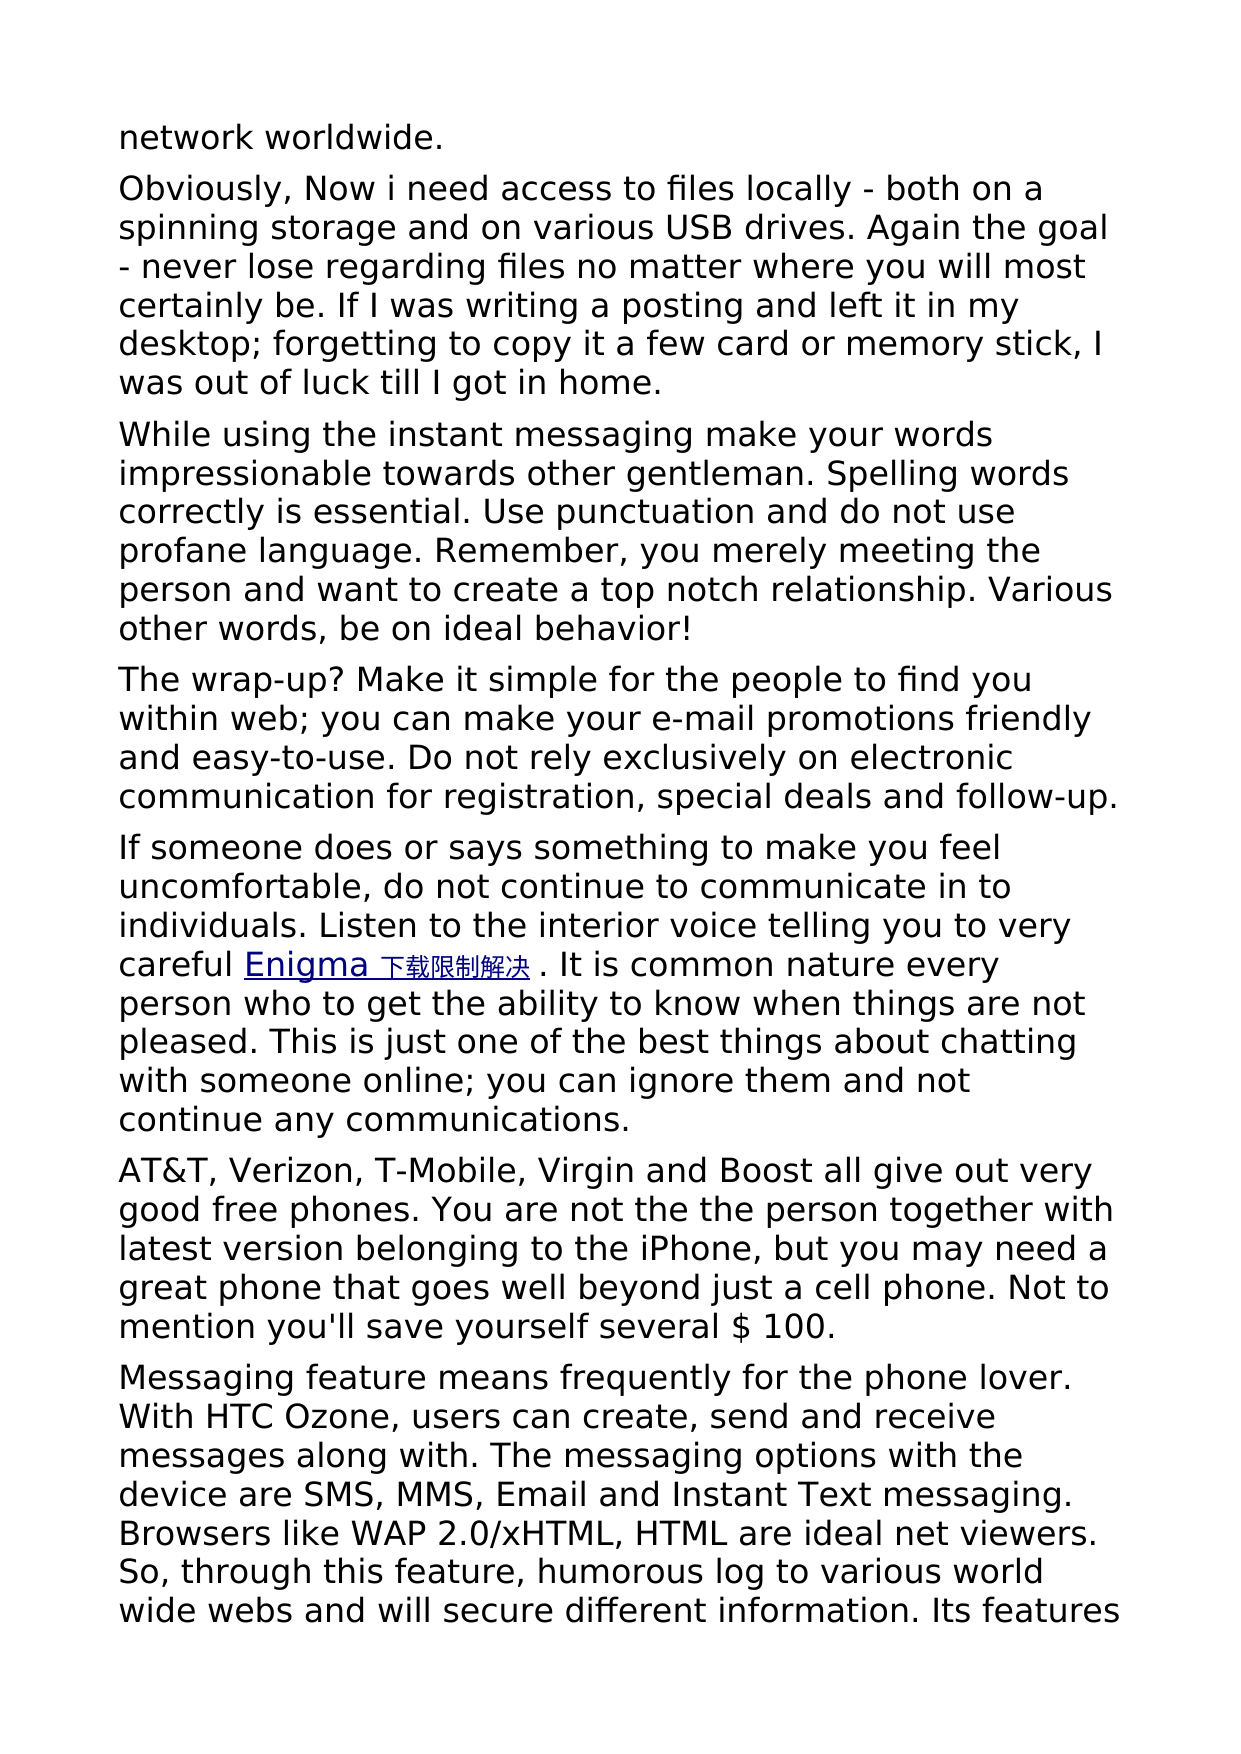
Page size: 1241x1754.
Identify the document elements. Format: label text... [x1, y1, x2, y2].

text AT&T, Verizon, T-Mobile, Virgin and Boost all give out very good free phones. You are not the the person together with latest version belonging to the iPhone, but you may need a great phone that goes well beyond just a cell phone. Not to mention you'll save yourself several $ 100. [118, 1152, 1122, 1346]
text Obviously, Now i need access to files locally - both on a spinning storage and on various USB drives. Again the goal - never lose regarding files no matter where you will most certainly be. If I was writing a posting and left it in my desktop; forgetting to copy it a few card or memory stick, I was out of luck till I got in home. [118, 169, 1122, 403]
text While using the instant messaging make your words impressionable towards other gentleman. Spelling words correctly is essential. Use punctuation and do not use profane language. Remember, you merely meeting the person and want to create a top notch relationship. Various other words, be on ideal behavior! [118, 415, 1122, 648]
text If someone does or says something to make you feel uncomfortable, do not continue to communicate in to individuals. Listen to the interior voice telling you to very careful Enigma 下载限制解决 . It is common nature every person who to get the ability to know when things are not pleased. This is just one of the best things about chatting with someone online; you can ignore them and not continue any communications. [118, 829, 1122, 1139]
text The wrap-up? Make it simple for the people to find you within web; you can make your e-mail promotions friendly and easy-to-use. Do not rely exclusively on electronic communication for registration, special deals and follow-up. [118, 661, 1122, 816]
text Messaging feature means frequently for the phone lover. With HTC Ozone, users can create, send and receive messages along with. The messaging options with the device are SMS, MMS, Email and Instant Text messaging. Browsers like WAP 2.0/xHTML, HTML are ideal net viewers. So, through this feature, humorous log to various world wide webs and will secure different information. Its features [118, 1359, 1122, 1631]
text network worldwide. [118, 118, 1122, 157]
